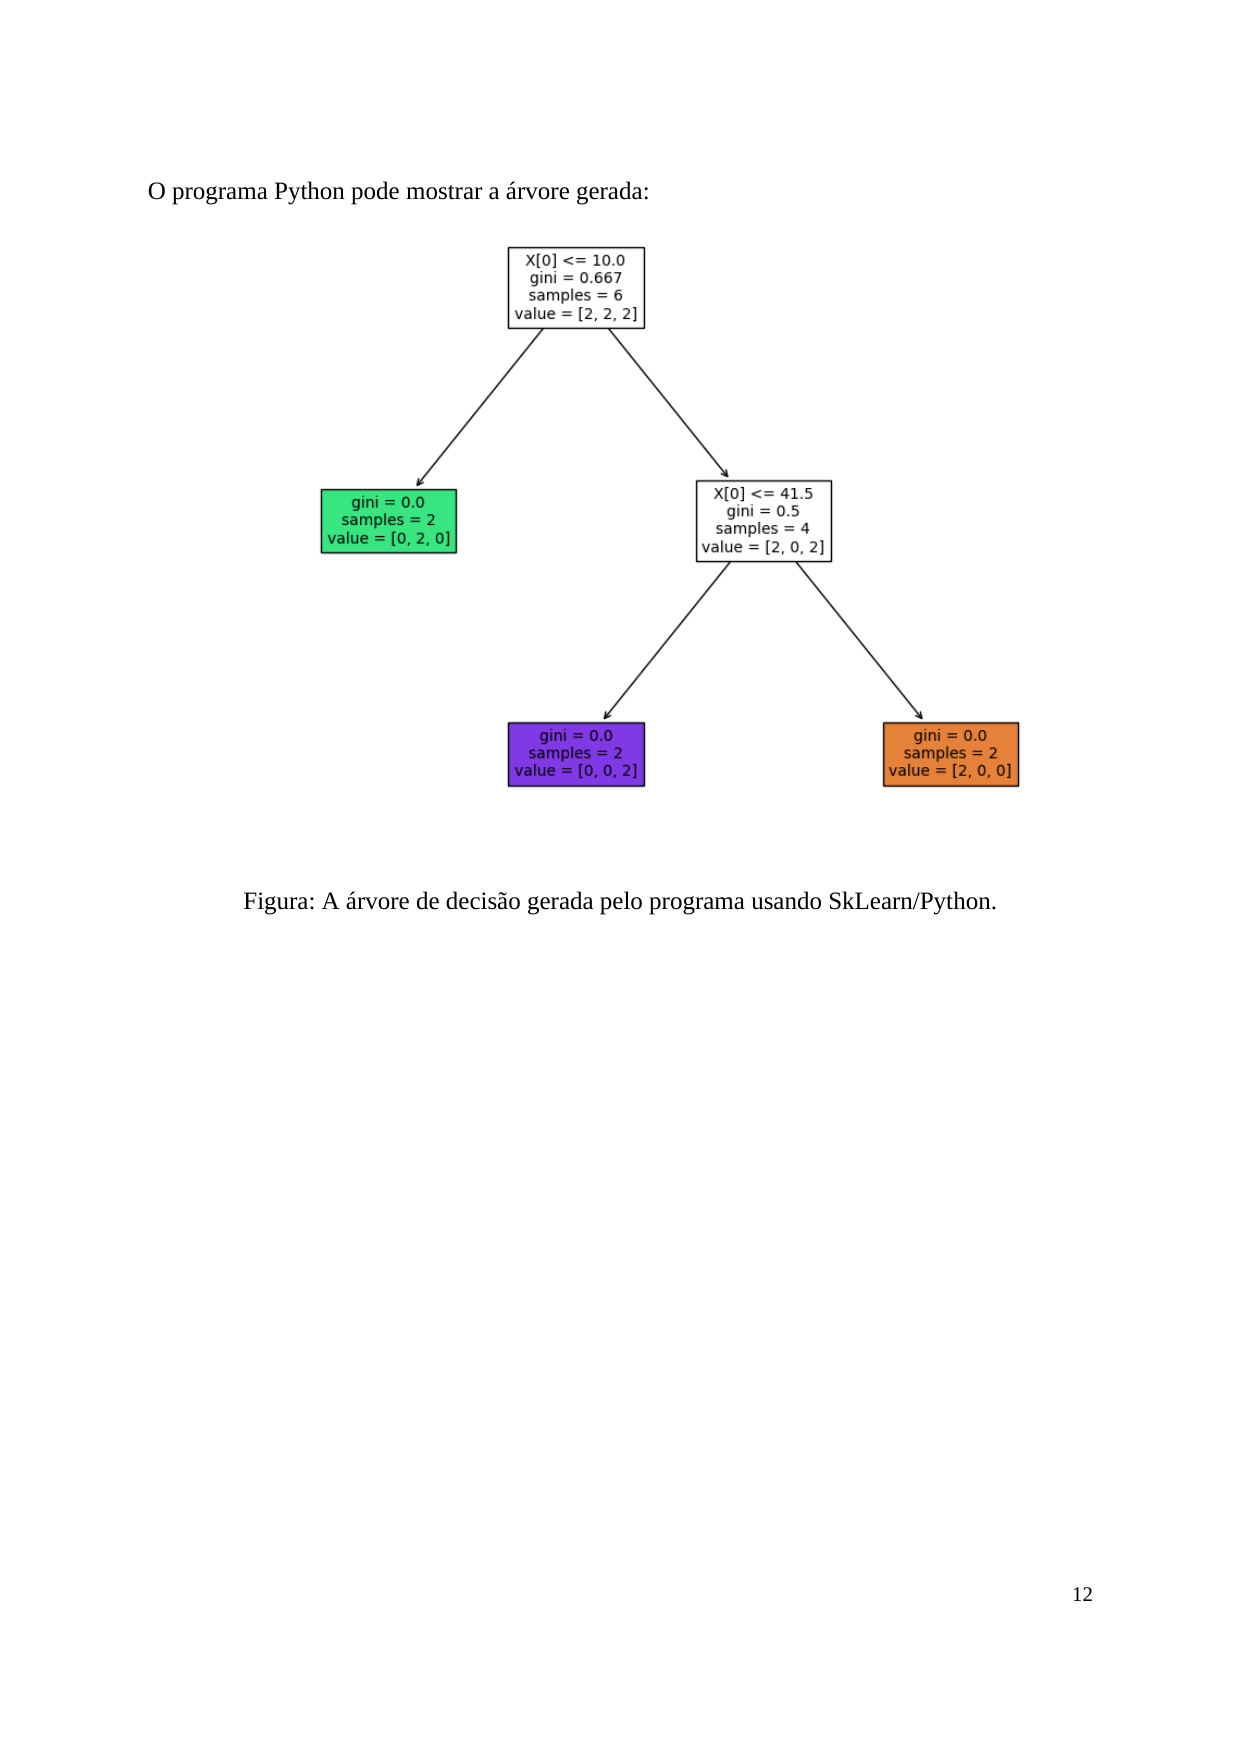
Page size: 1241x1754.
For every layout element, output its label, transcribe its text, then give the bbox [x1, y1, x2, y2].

text Figura: A árvore de decisão gerada pelo programa usando SkLearn/Python. [148, 886, 1092, 915]
picture [185, 233, 1055, 887]
text O programa Python pode mostrar a árvore gerada: [148, 176, 1092, 205]
